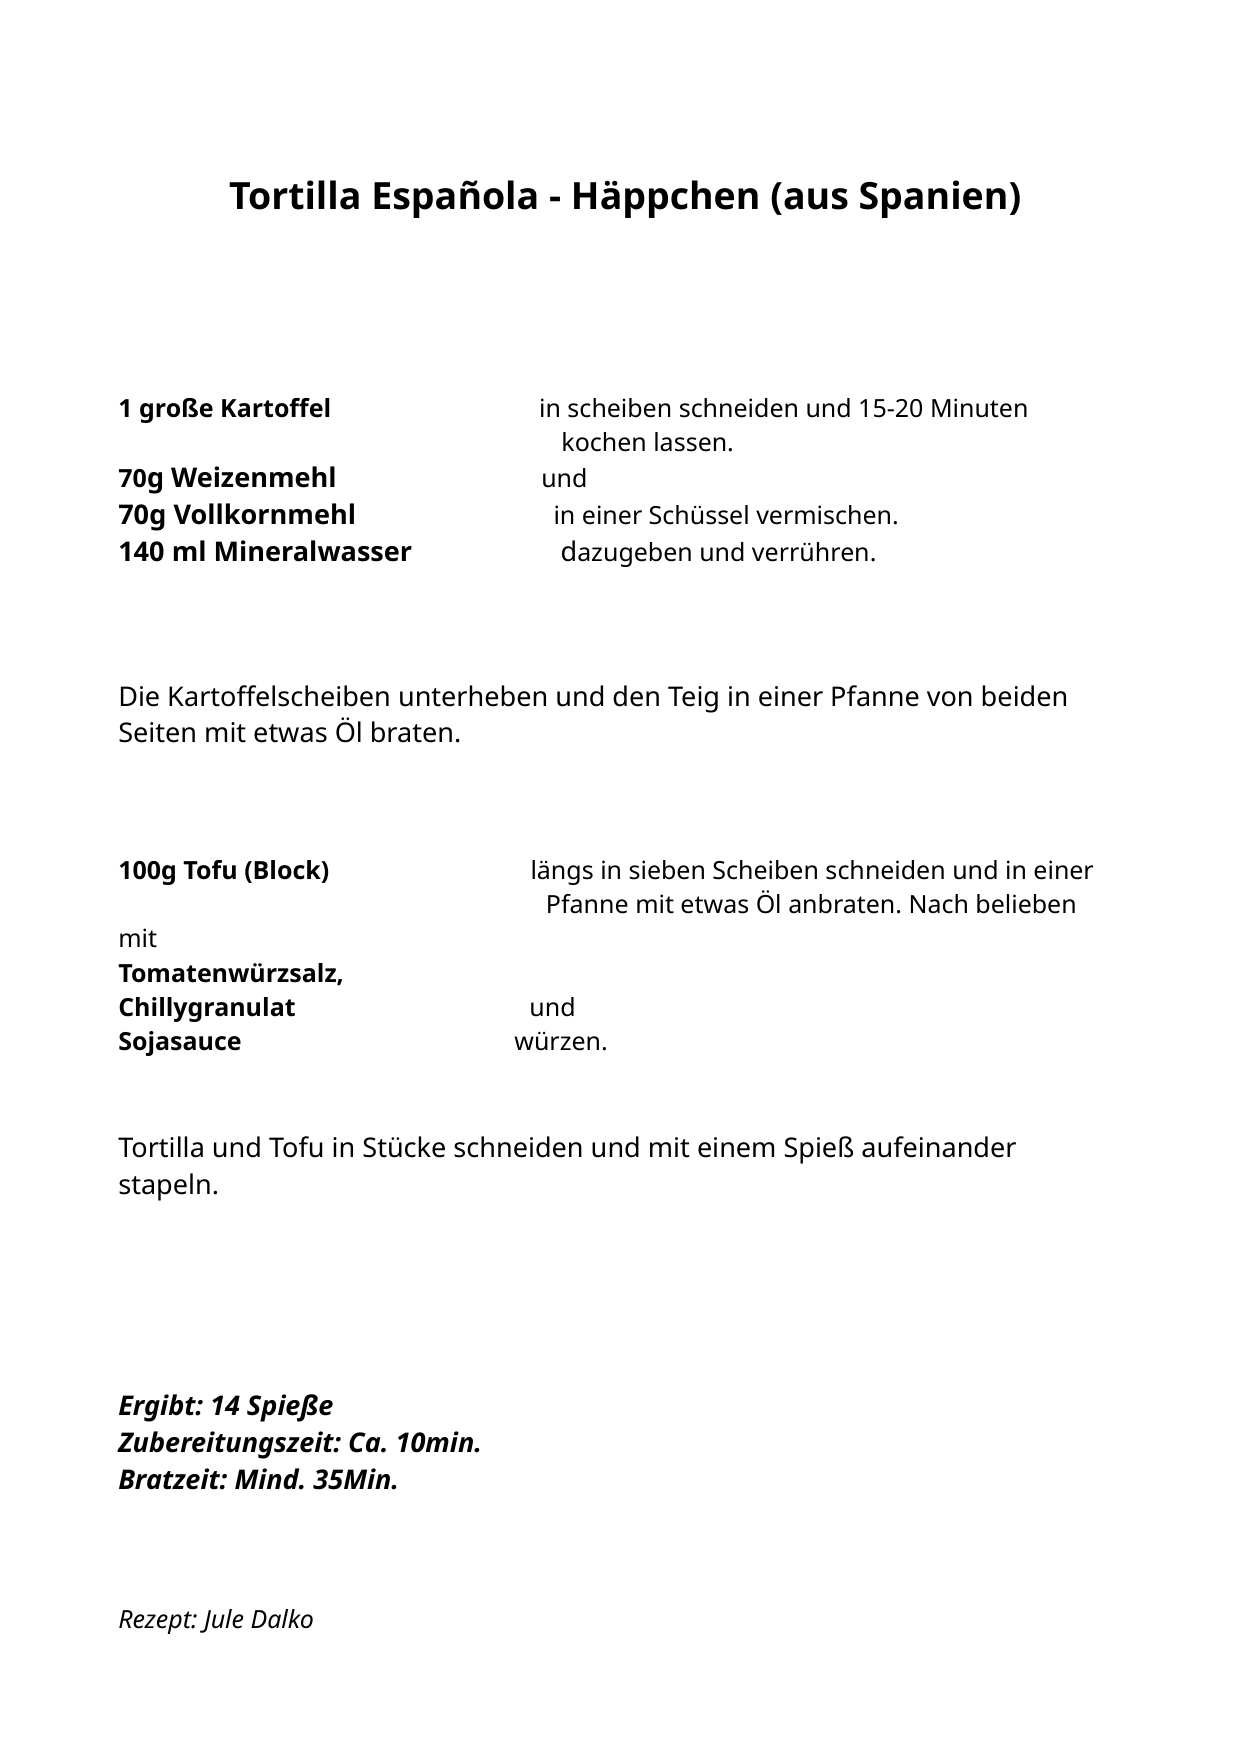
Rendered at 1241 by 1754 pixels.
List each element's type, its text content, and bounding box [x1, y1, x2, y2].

text Chillygranulat und [118, 989, 1122, 1023]
text 1 große Kartoffel in scheiben schneiden und 15-20 Minuten kochen lassen. [118, 220, 1122, 459]
text Sojasauce würzen. [118, 1023, 1122, 1091]
text Tomatenwürzsalz, [118, 955, 1122, 989]
text Tortilla und Tofu in Stücke schneiden und mit einem Spieß aufeinander stapeln. Ergibt: 14 Spieße Zubereitungszeit: Ca. 10min. Bratzeit: Mind. 35Min. [118, 1128, 1122, 1568]
text 70g Weizenmehl und 70g Vollkornmehl in einer Schüssel vermischen. 140 ml Mineralwasser dazugeben und verrühren. Die Kartoffelscheiben unterheben und den Teig in einer Pfanne von beiden Seiten mit etwas Öl braten. 100g Tofu (Block) längs in sieben Scheiben schneiden und in einer Pfanne mit etwas Öl anbraten. Nach belieben mit [118, 459, 1122, 955]
text Tortilla Española - Häppchen (aus Spanien) [118, 169, 1122, 220]
